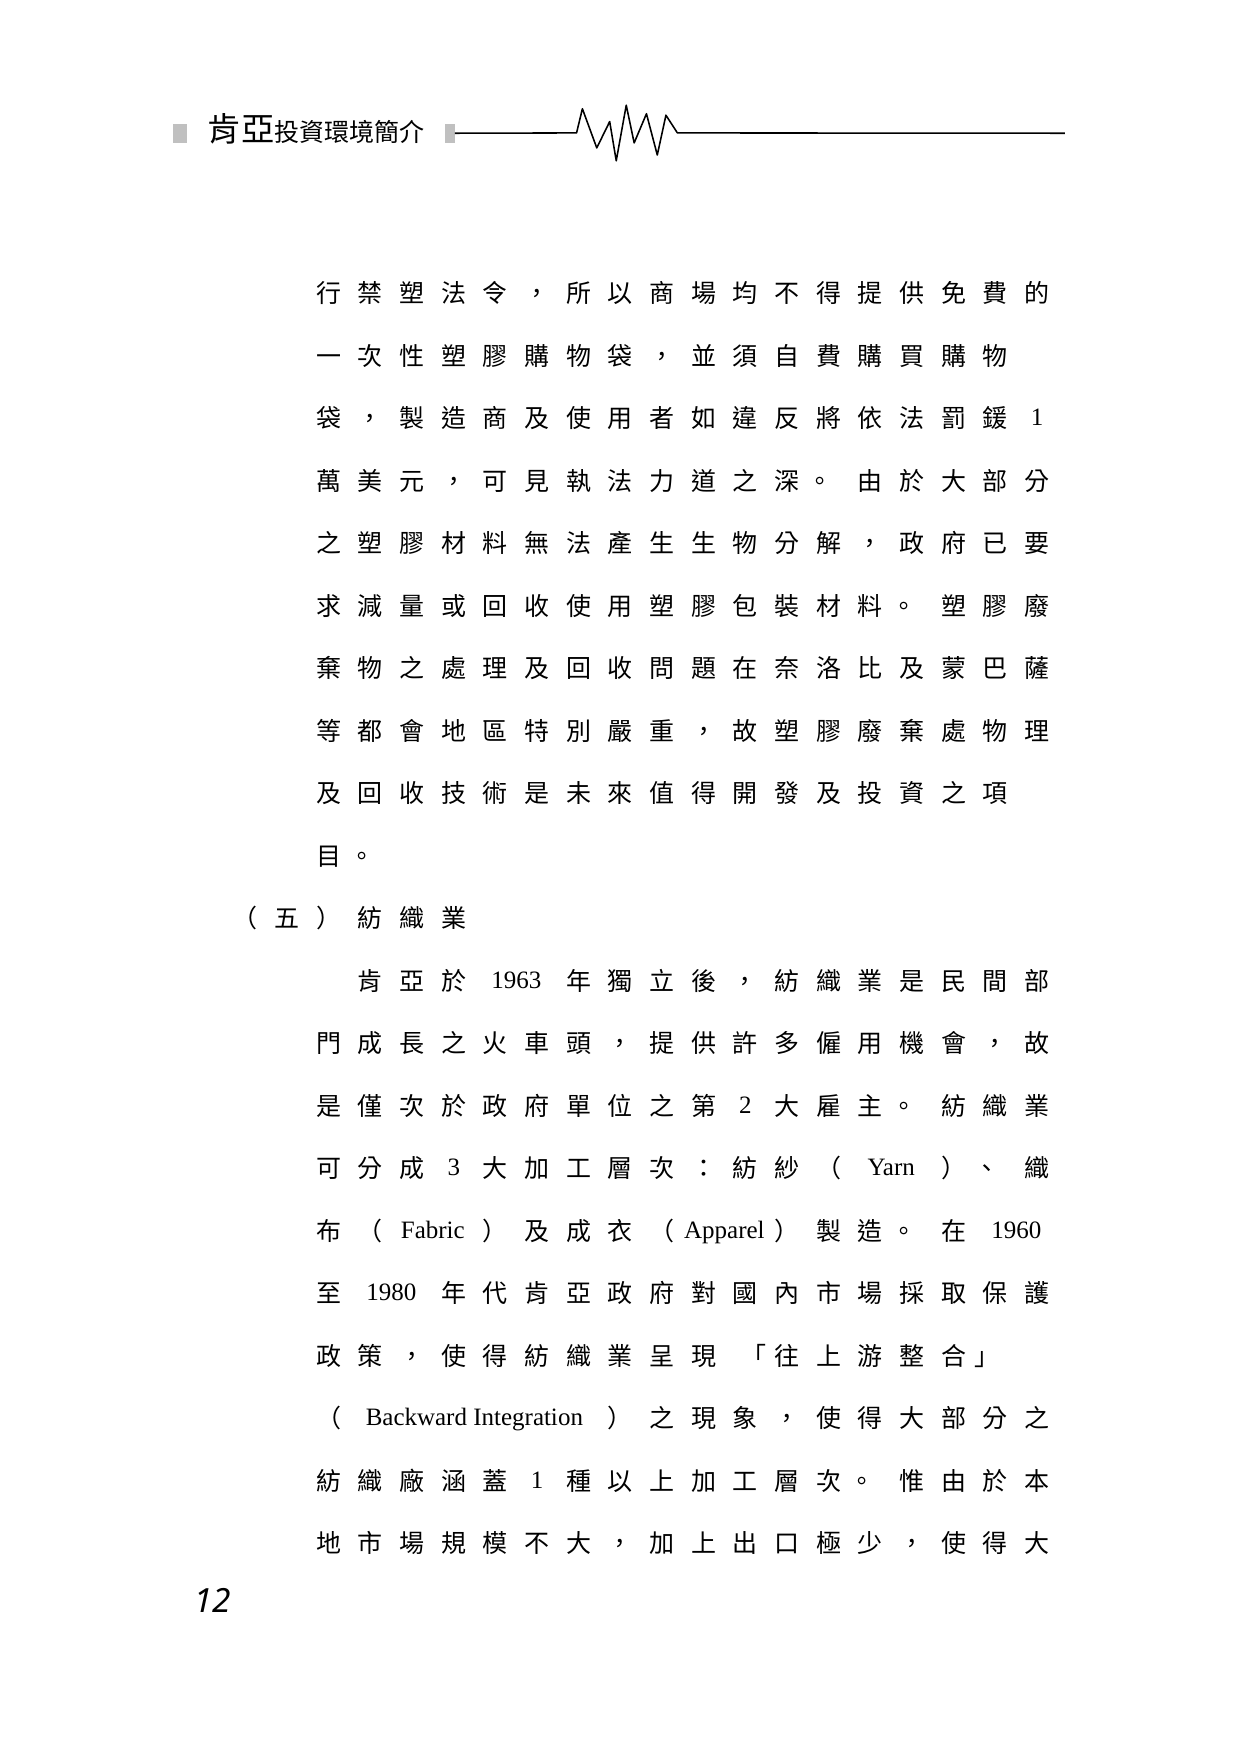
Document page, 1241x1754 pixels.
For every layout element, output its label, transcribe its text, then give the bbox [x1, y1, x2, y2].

text 肯亞於1963年獨立後，紡織業是民間部門成長之火車頭，提供許多僱用機會，故是僅次於政府單位之第2大雇主。紡織業可分成3大加工層次：紡紗（Yarn）、織布（Fabric）及成衣（Apparel）製造。在1960至1980年代肯亞政府對國內市場採取保護政策，使得紡織業呈現「往上游整合」（Backward Integration）之現象，使得大部分之紡織廠涵蓋1種以上加工層次。惟由於本地市場規模不大，加上出口極少，使得大 [281, 938, 1058, 1563]
text 行禁塑法令，所以商場均不得提供免費的一次性塑膠購物袋，並須自費購買購物袋，製造商及使用者如違反將依法罰鍰1萬美元，可見執法力道之深。由於大部分之塑膠材料無法產生生物分解，政府已要求減量或回收使用塑膠包裝材料。塑膠廢棄物之處理及回收問題在奈洛比及蒙巴薩等都會地區特別嚴重，故塑膠廢棄處物理及回收技術是未來值得開發及投資之項目。 [281, 250, 1058, 875]
text （五）紡織業 [207, 875, 1058, 938]
